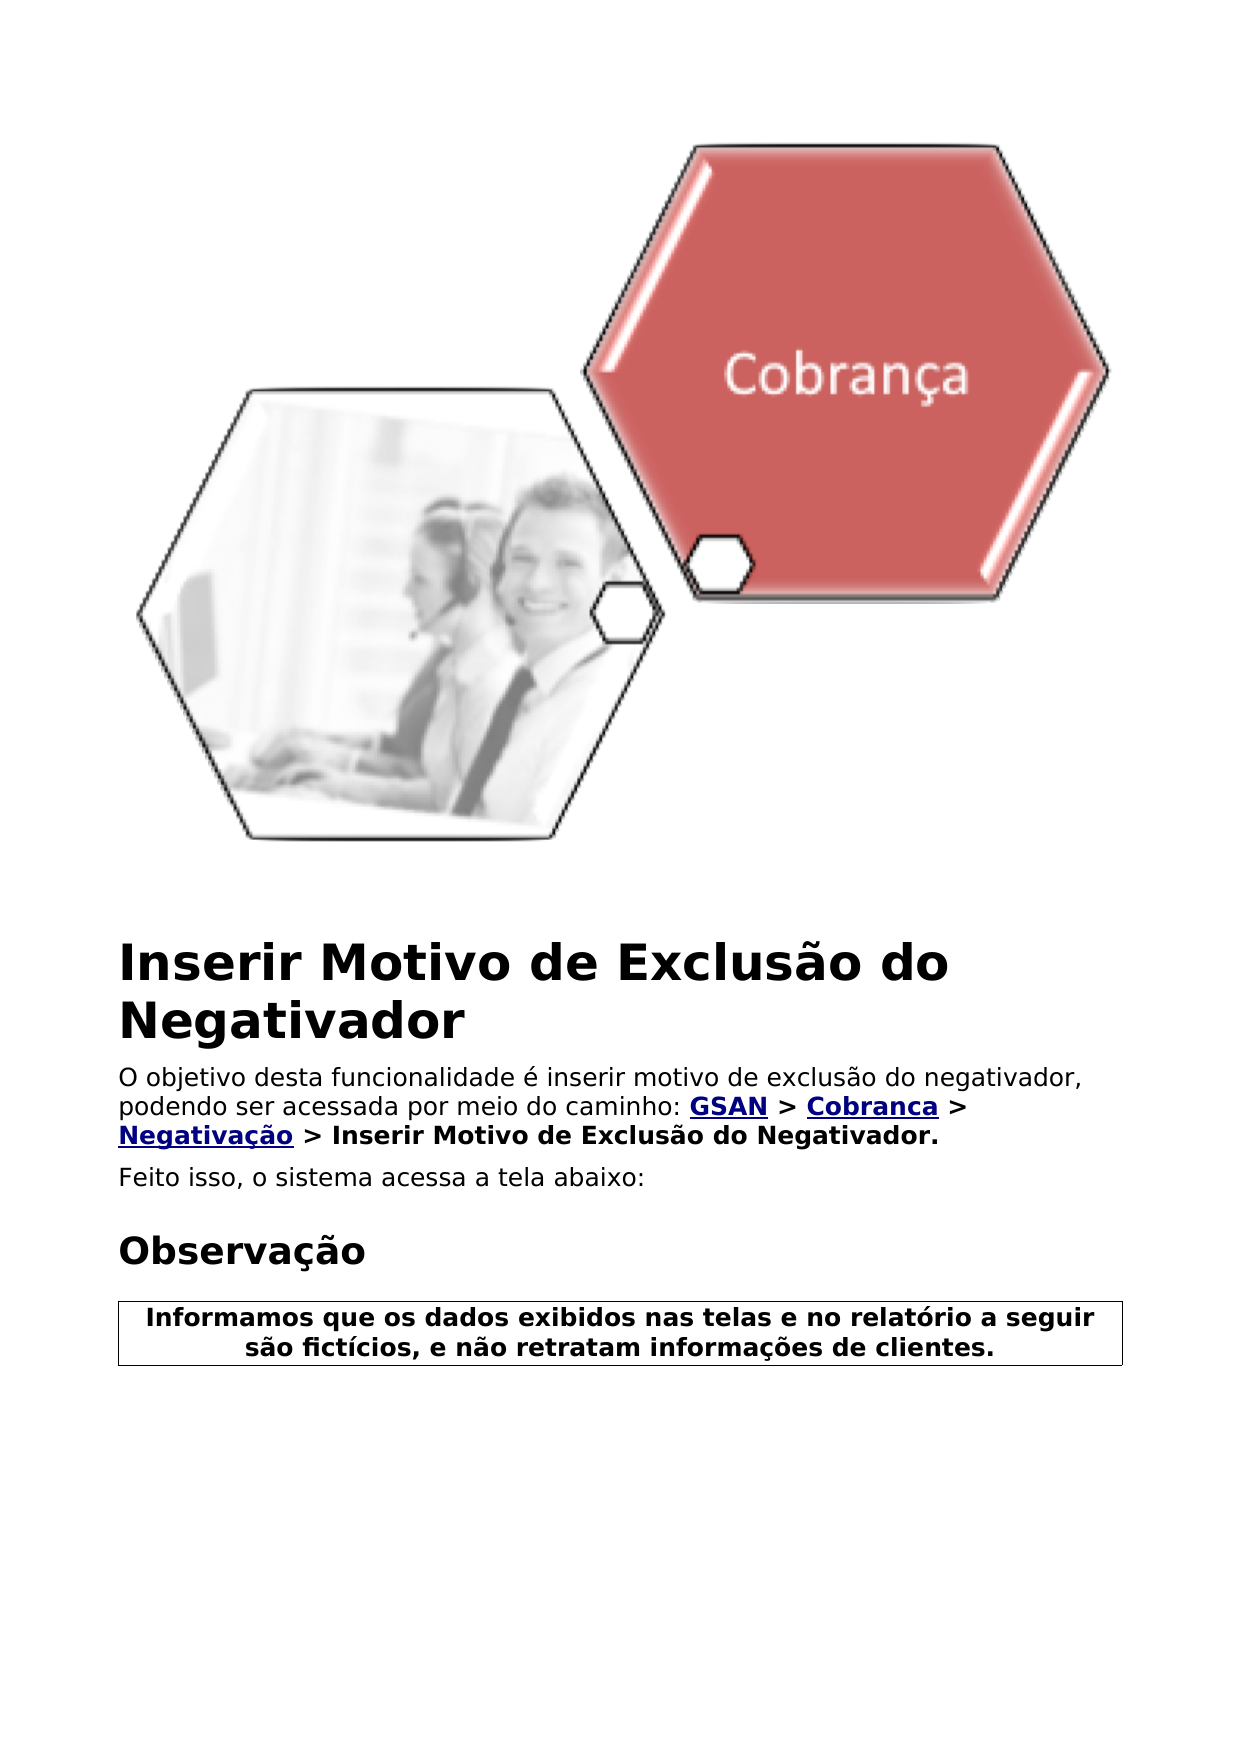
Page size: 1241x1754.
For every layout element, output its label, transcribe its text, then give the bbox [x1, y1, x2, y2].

picture [118, 118, 1123, 868]
text O objetivo desta funcionalidade é inserir motivo de exclusão do negativador, podendo ser acessada por meio do caminho: GSAN > Cobranca > Negativação > Inserir Motivo de Exclusão do Negativador. [118, 1063, 1122, 1151]
subtitle Inserir Motivo de Exclusão do Negativador [118, 934, 1122, 1051]
subtitle Observação [118, 1230, 1122, 1273]
table_header Informamos que os dados exibidos nas telas e no relatório a seguir são fictícios, e não retratam informações de clientes. [119, 1302, 1122, 1365]
text Feito isso, o sistema acessa a tela abaixo: [118, 1163, 1122, 1192]
